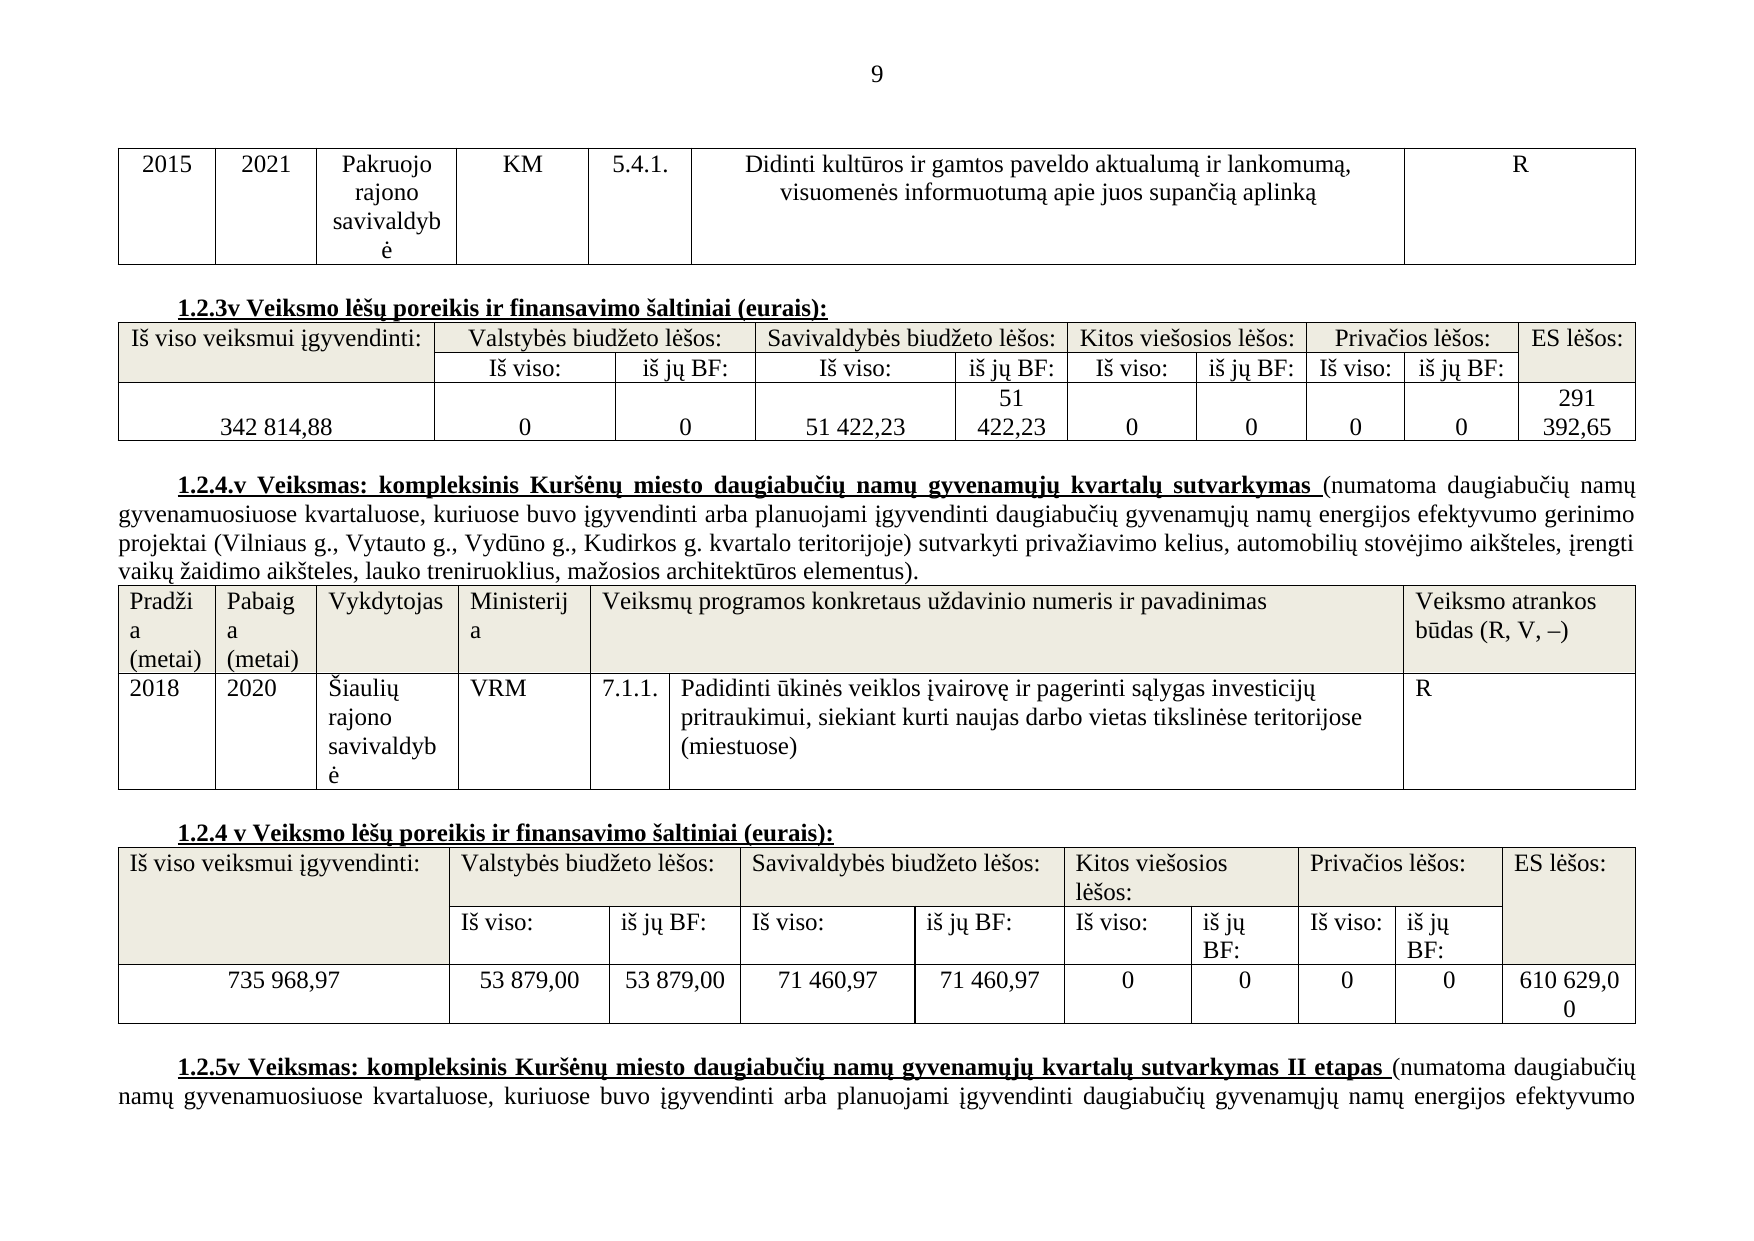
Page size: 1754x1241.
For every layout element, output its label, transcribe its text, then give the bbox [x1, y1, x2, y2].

table_cell 0 [1307, 383, 1404, 440]
table_cell 2020 [216, 674, 316, 788]
table_header Veiksmo atrankos būdas (R, V, –) [1404, 586, 1635, 672]
table_cell 5.4.1. [589, 149, 691, 264]
table_cell Iš viso: [450, 907, 609, 964]
table_cell 610 629,00 [1503, 965, 1635, 1023]
table_header Iš viso veiksmui įgyvendinti: [119, 323, 434, 382]
table_cell 0 [1405, 383, 1518, 440]
table_header Veiksmų programos konkretaus uždavinio numeris ir pavadinimas [591, 586, 1403, 672]
table_header Savivaldybės biudžeto lėšos: [741, 848, 1064, 906]
table_cell 0 [1197, 383, 1306, 440]
table_cell Padidinti ūkinės veiklos įvairovę ir pagerinti sąlygas investicijų pritraukimui, siekiant kurti naujas darbo vietas tikslinėse teritorijose (miestuose) [670, 674, 1403, 788]
table_cell 71 460,97 [916, 965, 1064, 1023]
table_header Pradžia (metai) [119, 586, 215, 672]
text 1.2.4 v Veiksmo lėšų poreikis ir finansavimo šaltiniai (eurais): [118, 818, 1636, 847]
table_cell 0 [435, 383, 615, 440]
table_cell 0 [1065, 965, 1191, 1023]
table_header Valstybės biudžeto lėšos: [450, 848, 740, 906]
table_cell 342 814,88 [119, 383, 434, 440]
table_cell R [1405, 149, 1635, 264]
table_cell KM [457, 149, 588, 264]
table_header ES lėšos: [1519, 323, 1635, 382]
table_cell Iš viso: [1065, 907, 1191, 964]
text 1.2.4.v Veiksmas: kompleksinis Kuršėnų miesto daugiabučių namų gyvenamųjų kvartalų sutvarkymas (numatoma daugiabučių namų gyvenamuosiuose kvartaluose, kuriuose buvo įgyvendinti arba planuojami įgyvendinti daugiabučių gyvenamųjų namų energijos efektyvumo gerinimo projektai (Vilniaus g., Vytauto g., Vydūno g., Kudirkos g. kvartalo teritorijoje) sutvarkyti privažiavimo kelius, automobilių stovėjimo aikšteles, įrengti vaikų žaidimo aikšteles, lauko treniruoklius, mažosios architektūros elementus). [118, 470, 1636, 585]
table_header Savivaldybės biudžeto lėšos: [756, 323, 1067, 352]
table_cell 0 [1068, 383, 1196, 440]
table_cell 0 [1192, 965, 1298, 1023]
table_cell iš jų BF: [916, 907, 1064, 964]
table_cell 7.1.1. [591, 674, 669, 788]
table_header Privačios lėšos: [1299, 848, 1502, 906]
table_header Pabaiga (metai) [216, 586, 316, 672]
table_cell 735 968,97 [119, 965, 449, 1023]
table_cell Iš viso: [1299, 907, 1395, 964]
table_cell 0 [616, 383, 755, 440]
table_cell 0 [1396, 965, 1502, 1023]
table_cell Pakruojo rajono savivaldybė [317, 149, 456, 264]
table_cell VRM [459, 674, 590, 788]
table_cell R [1404, 674, 1635, 788]
table_cell iš jų BF: [956, 353, 1067, 382]
table_header Kitos viešosios lėšos: [1068, 323, 1306, 352]
table_header Privačios lėšos: [1307, 323, 1518, 352]
table_cell Iš viso: [1068, 353, 1196, 382]
table_cell iš jų BF: [1192, 907, 1298, 964]
table_cell iš jų BF: [1396, 907, 1502, 964]
table_cell 2018 [119, 674, 215, 788]
table_cell 291 392,65 [1519, 383, 1635, 440]
table_cell 2021 [216, 149, 316, 264]
table_cell 53 879,00 [610, 965, 740, 1023]
table_cell Iš viso: [741, 907, 914, 964]
table_cell iš jų BF: [1197, 353, 1306, 382]
table_cell 71 460,97 [741, 965, 914, 1023]
text 1.2.3v Veiksmo lėšų poreikis ir finansavimo šaltiniai (eurais): [118, 293, 1636, 322]
table_cell Didinti kultūros ir gamtos paveldo aktualumą ir lankomumą, visuomenės informuotumą apie juos supančią aplinką [692, 149, 1404, 264]
table_cell Šiaulių rajono savivaldybė [317, 674, 458, 788]
table_header Valstybės biudžeto lėšos: [435, 323, 755, 352]
table_cell 51 422,23 [956, 383, 1067, 440]
table_header ES lėšos: [1503, 848, 1635, 964]
text 1.2.5v Veiksmas: kompleksinis Kuršėnų miesto daugiabučių namų gyvenamųjų kvartalų sutvarkymas II etapas (numatoma daugiabučių namų gyvenamuosiuose kvartaluose, kuriuose buvo įgyvendinti arba planuojami įgyvendinti daugiabučių gyvenamųjų namų energijos efektyvumo [118, 1052, 1636, 1110]
table_header Iš viso veiksmui įgyvendinti: [119, 848, 449, 964]
table_cell 53 879,00 [450, 965, 609, 1023]
table_cell 51 422,23 [756, 383, 955, 440]
table_cell iš jų BF: [1405, 353, 1518, 382]
table_cell Iš viso: [435, 353, 615, 382]
table_header Vykdytojas [317, 586, 458, 672]
table_cell iš jų BF: [610, 907, 740, 964]
table_header Kitos viešosios lėšos: [1065, 848, 1298, 906]
table_cell 0 [1299, 965, 1395, 1023]
table_cell iš jų BF: [616, 353, 755, 382]
table_cell Iš viso: [756, 353, 955, 382]
table_cell Iš viso: [1307, 353, 1404, 382]
table_header Ministerija [459, 586, 590, 672]
table_cell 2015 [119, 149, 215, 264]
